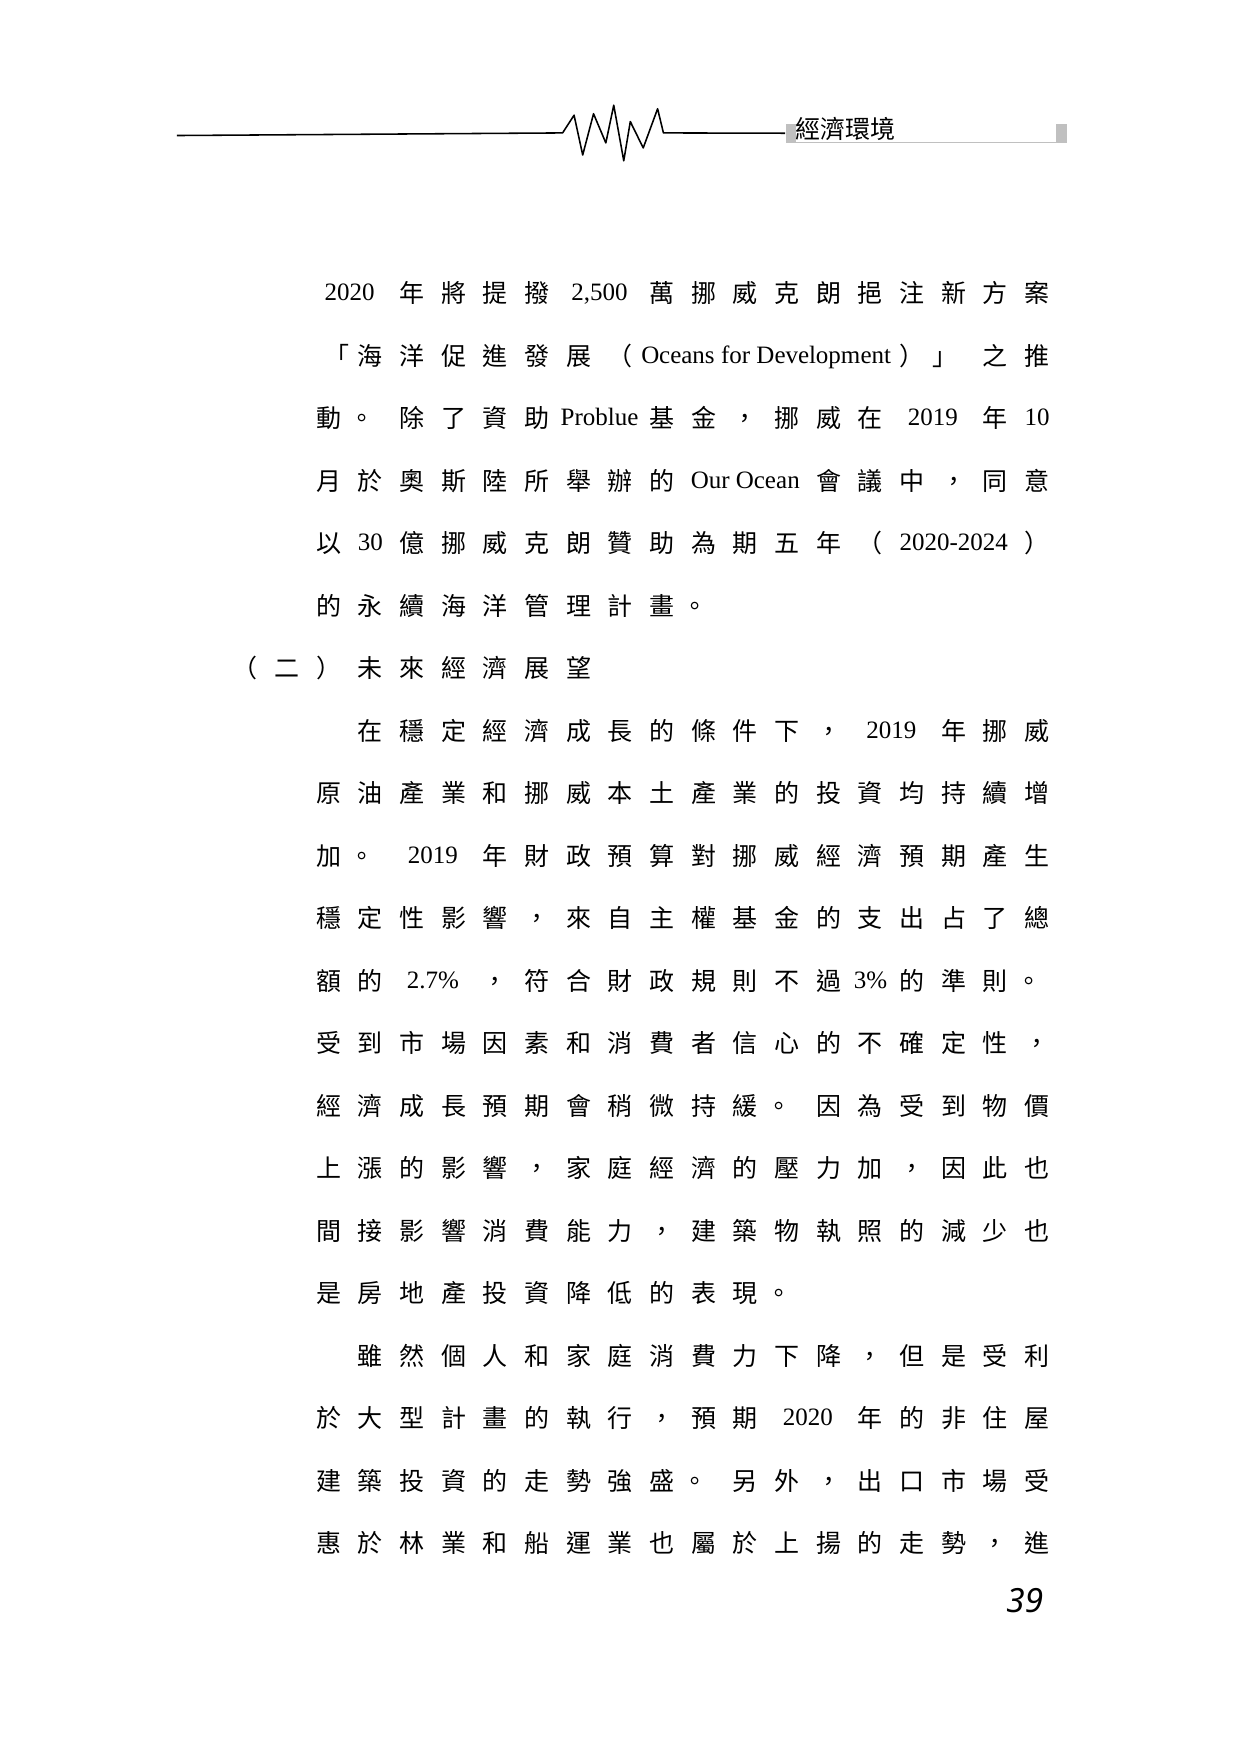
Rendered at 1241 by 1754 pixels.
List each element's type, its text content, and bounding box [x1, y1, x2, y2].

text 2020年將提撥2,500萬挪威克朗挹注新方案「海洋促進發展（Oceans for Development）」之推動。除了資助Problue基金，挪威在2019年10月於奧斯陸所舉辦的Our Ocean會議中，同意以30億挪威克朗贊助為期五年（2020-2024）的永續海洋管理計畫。 [281, 250, 1058, 625]
text （二）未來經濟展望 [207, 625, 1058, 688]
text 雖然個人和家庭消費力下降，但是受利於大型計畫的執行，預期2020年的非住屋建築投資的走勢強盛。另外，出口市場受惠於林業和船運業也屬於上揚的走勢，進 [281, 1313, 1058, 1563]
text 在穩定經濟成長的條件下，2019年挪威原油產業和挪威本土產業的投資均持續增加。2019年財政預算對挪威經濟預期產生穩定性影響，來自主權基金的支出占了總額的2.7%，符合財政規則不過3%的準則。受到市場因素和消費者信心的不確定性，經濟成長預期會稍微持緩。因為受到物價上漲的影響，家庭經濟的壓力加，因此也間接影響消費能力，建築物執照的減少也是房地產投資降低的表現。 [281, 688, 1058, 1313]
